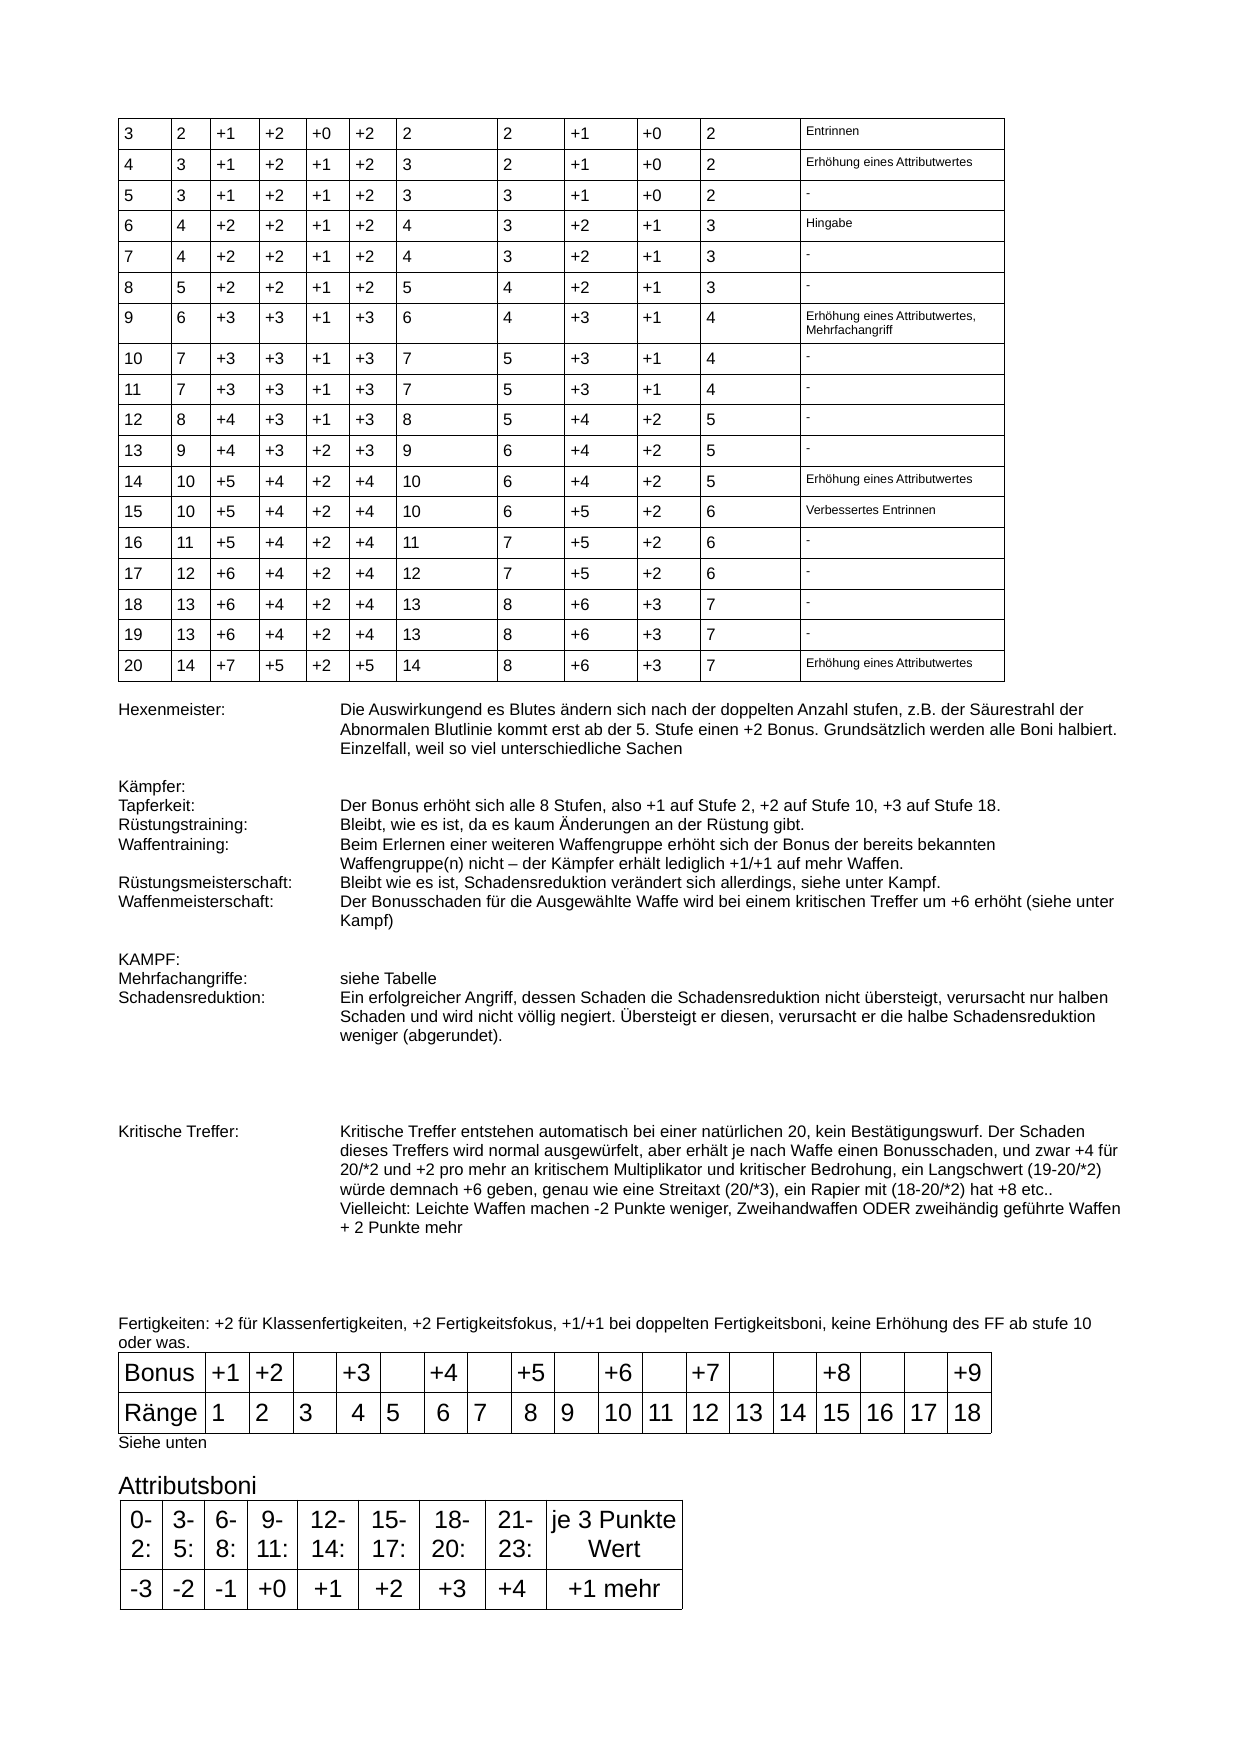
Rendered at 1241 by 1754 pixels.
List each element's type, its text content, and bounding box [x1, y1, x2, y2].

table_cell +4 [211, 405, 259, 435]
table_cell +3 [211, 304, 259, 343]
table_cell +1 mehr [547, 1570, 682, 1609]
table_header +3 [337, 1353, 380, 1392]
table_cell +2 [211, 273, 259, 302]
table_cell +1 [307, 304, 349, 343]
table_header [730, 1353, 773, 1392]
table_header [555, 1353, 598, 1392]
table_cell 4 [172, 211, 210, 241]
table_cell 8 [397, 405, 497, 435]
table_cell 4 [397, 211, 497, 241]
table_cell +2 [350, 150, 396, 179]
table_header +1 [206, 1353, 249, 1392]
table_cell 5 [381, 1393, 424, 1432]
table_cell +2 [307, 497, 349, 527]
table_cell +3 [420, 1570, 485, 1609]
table_header 15-17: [359, 1501, 419, 1569]
table_cell +2 [211, 242, 259, 272]
table_cell +1 [307, 150, 349, 179]
table_cell 18 [948, 1393, 991, 1432]
table_cell 5 [701, 436, 800, 466]
table_cell 6 [397, 304, 497, 343]
table_cell +2 [638, 405, 700, 435]
table_cell Hingabe [801, 211, 1004, 241]
table_cell 8 [498, 620, 564, 650]
table_header [774, 1353, 816, 1392]
table_cell 13 [172, 590, 210, 619]
table_cell 5 [172, 273, 210, 302]
table_header +2 [250, 1353, 293, 1392]
table_header Bonus [119, 1353, 205, 1392]
table_cell 14 [119, 467, 171, 496]
table_cell +1 [211, 181, 259, 210]
table_cell +1 [307, 211, 349, 241]
table_cell Ränge [119, 1393, 205, 1432]
table_cell +2 [260, 150, 306, 179]
table_cell 4 [701, 344, 800, 373]
table_cell +2 [211, 211, 259, 241]
table_cell +4 [565, 436, 637, 466]
text Mehrfachangriffe: siehe Tabelle [118, 968, 1122, 988]
table_cell 5 [701, 467, 800, 496]
table_cell 7 [701, 651, 800, 681]
table_cell +2 [307, 528, 349, 558]
table_cell 4 [397, 242, 497, 272]
table_cell +3 [565, 304, 637, 343]
table_header 6-8: [205, 1501, 247, 1569]
table_cell - [801, 528, 1004, 558]
table_cell 3 [498, 242, 564, 272]
table_cell 7 [498, 528, 564, 558]
table_cell +1 [638, 344, 700, 373]
table_cell +5 [211, 467, 259, 496]
table_cell 6 [498, 467, 564, 496]
table_header [294, 1353, 336, 1392]
table_cell 19 [119, 620, 171, 650]
table_cell 10 [119, 344, 171, 373]
table_cell 3 [172, 150, 210, 179]
table_cell +0 [307, 119, 349, 149]
table_cell +0 [248, 1570, 297, 1609]
table_cell 12 [687, 1393, 729, 1432]
table_cell +3 [638, 590, 700, 619]
table_cell +1 [307, 344, 349, 373]
table_cell 2 [397, 119, 497, 149]
table_cell +2 [350, 211, 396, 241]
table_cell 13 [397, 590, 497, 619]
table_cell +3 [211, 375, 259, 404]
table_cell 2 [498, 150, 564, 179]
table_cell 7 [498, 559, 564, 589]
table_header je 3 Punkte Wert [547, 1501, 682, 1569]
table_cell - [801, 273, 1004, 302]
table_cell 10 [397, 467, 497, 496]
table_cell - [801, 375, 1004, 404]
table_cell +3 [350, 304, 396, 343]
table_cell 5 [701, 405, 800, 435]
table_cell 15 [119, 497, 171, 527]
table_header +7 [687, 1353, 729, 1392]
table_cell 6 [701, 559, 800, 589]
table_cell +2 [350, 119, 396, 149]
table_cell 13 [119, 436, 171, 466]
table_header [468, 1353, 511, 1392]
text Tapferkeit: Der Bonus erhöht sich alle 8 Stufen, also +1 auf Stufe 2, +2 auf Stufe 10, +3 auf Stufe 18. [118, 796, 1122, 815]
table_header [643, 1353, 686, 1392]
table_cell 10 [172, 467, 210, 496]
table_cell 3 [498, 181, 564, 210]
table_cell +2 [350, 273, 396, 302]
table_cell 14 [397, 651, 497, 681]
table_cell - [801, 181, 1004, 210]
table_cell +1 [638, 375, 700, 404]
table_cell +3 [638, 620, 700, 650]
table_cell +2 [638, 559, 700, 589]
table_cell 6 [498, 436, 564, 466]
table_cell +1 [565, 119, 637, 149]
table_cell +2 [307, 590, 349, 619]
table_header 9-11: [248, 1501, 297, 1569]
table_cell +4 [260, 620, 306, 650]
table_cell 5 [498, 344, 564, 373]
table_header 3-5: [163, 1501, 204, 1569]
table_cell 8 [498, 651, 564, 681]
table_cell +1 [307, 375, 349, 404]
table_cell +5 [211, 497, 259, 527]
table_cell +4 [260, 590, 306, 619]
table_cell - [801, 436, 1004, 466]
table_cell +5 [565, 528, 637, 558]
table_cell +2 [638, 497, 700, 527]
table_cell 15 [817, 1393, 860, 1432]
table_cell +2 [260, 181, 306, 210]
table_cell 7 [701, 590, 800, 619]
table_cell +2 [260, 119, 306, 149]
table_cell 7 [397, 375, 497, 404]
table_cell 20 [119, 651, 171, 681]
table_cell 3 [172, 181, 210, 210]
table_cell 2 [701, 181, 800, 210]
table_cell - [801, 405, 1004, 435]
table_cell 3 [397, 150, 497, 179]
table_cell 10 [397, 497, 497, 527]
table_cell 11 [119, 375, 171, 404]
table_cell 5 [119, 181, 171, 210]
table_cell +3 [350, 344, 396, 373]
table_cell +0 [638, 181, 700, 210]
table_cell 5 [498, 375, 564, 404]
table_cell +0 [638, 150, 700, 179]
table_cell 11 [172, 528, 210, 558]
table_cell 12 [119, 405, 171, 435]
table_cell 8 [119, 273, 171, 302]
table_cell 9 [119, 304, 171, 343]
table_cell +5 [211, 528, 259, 558]
table_cell 9 [555, 1393, 598, 1432]
table_cell +4 [350, 467, 396, 496]
table_cell 2 [250, 1393, 293, 1432]
table_cell +3 [260, 436, 306, 466]
table_cell +2 [638, 528, 700, 558]
table_cell 12 [172, 559, 210, 589]
table_cell +0 [638, 119, 700, 149]
table_cell 6 [701, 497, 800, 527]
table_header 0-2: [121, 1501, 162, 1569]
table_cell +2 [307, 651, 349, 681]
table_cell 7 [172, 375, 210, 404]
table_cell 17 [119, 559, 171, 589]
table_cell +3 [565, 375, 637, 404]
text Rüstungsmeisterschaft: Bleibt wie es ist, Schadensreduktion verändert sich allerdings, siehe unter Kampf. [118, 873, 1122, 892]
table_cell 10 [599, 1393, 642, 1432]
table_header +6 [599, 1353, 642, 1392]
table_cell +2 [307, 436, 349, 466]
table_cell +5 [260, 651, 306, 681]
table_cell 8 [512, 1393, 554, 1432]
table_cell 7 [172, 344, 210, 373]
table_header +4 [425, 1353, 467, 1392]
table_cell 4 [701, 375, 800, 404]
table_cell 16 [861, 1393, 904, 1432]
table_cell +3 [260, 405, 306, 435]
table_cell +2 [307, 620, 349, 650]
table_cell 4 [701, 304, 800, 343]
table_cell Entrinnen [801, 119, 1004, 149]
text Waffenmeisterschaft: Der Bonusschaden für die Ausgewählte Waffe wird bei einem kritischen Treffer um +6 erhöht (siehe unter Kampf) [118, 892, 1122, 930]
table_cell +4 [565, 405, 637, 435]
table_cell 11 [397, 528, 497, 558]
table_cell +6 [211, 620, 259, 650]
table_cell Erhöhung eines Attributwertes [801, 467, 1004, 496]
table_cell - [801, 620, 1004, 650]
table_cell +2 [359, 1570, 419, 1609]
table_cell +1 [211, 119, 259, 149]
table_header [905, 1353, 947, 1392]
text Rüstungstraining: Bleibt, wie es ist, da es kaum Änderungen an der Rüstung gibt. [118, 815, 1122, 834]
table_cell 18 [119, 590, 171, 619]
text KAMPF: [118, 949, 1122, 968]
table_cell +6 [565, 590, 637, 619]
table_cell +1 [638, 211, 700, 241]
text Attributsboni [118, 1471, 1122, 1499]
table_cell +4 [260, 467, 306, 496]
table_cell +6 [565, 651, 637, 681]
table_cell +3 [350, 405, 396, 435]
table_cell 6 [172, 304, 210, 343]
table_cell +1 [565, 181, 637, 210]
text Vielleicht: Leichte Waffen machen -2 Punkte weniger, Zweihandwaffen ODER zweihändig geführte Waffen + 2 Punkte mehr [118, 1198, 1122, 1237]
table_cell 4 [337, 1393, 380, 1432]
table_cell +3 [565, 344, 637, 373]
text Fertigkeiten: +2 für Klassenfertigkeiten, +2 Fertigkeitsfokus, +1/+1 bei doppelten Fertigkeitsboni, keine Erhöhung des FF ab stufe 10 oder was. [118, 1313, 1122, 1352]
table_cell +1 [638, 242, 700, 272]
table_cell -2 [163, 1570, 204, 1609]
table_cell +5 [565, 559, 637, 589]
table_cell 14 [774, 1393, 816, 1432]
table_cell 13 [397, 620, 497, 650]
table_header 18-20: [420, 1501, 485, 1569]
table_cell +1 [307, 273, 349, 302]
table_cell -1 [205, 1570, 247, 1609]
text Kämpfer: [118, 777, 1122, 796]
table_cell 6 [425, 1393, 467, 1432]
table_cell 2 [701, 150, 800, 179]
table_cell 7 [119, 242, 171, 272]
table_cell +3 [211, 344, 259, 373]
table_cell +4 [260, 528, 306, 558]
table_cell +6 [211, 590, 259, 619]
table_cell +1 [638, 304, 700, 343]
table_header +5 [512, 1353, 554, 1392]
table_cell +1 [307, 181, 349, 210]
table_header +8 [817, 1353, 860, 1392]
text Kritische Treffer: Kritische Treffer entstehen automatisch bei einer natürlichen 20, kein Bestätigungswurf. Der Schaden dieses Treffers wird normal ausgewürfelt, aber erhält je nach Waffe einen Bonusschaden, und zwar +4 für 20/*2 und +2 pro mehr an kritischem Multiplikator und kritischer Bedrohung, ein Langschwert (19-20/*2) würde demnach +6 geben, genau wie eine Streitaxt (20/*3), ein Rapier mit (18-20/*2) hat +8 etc.. [118, 1122, 1122, 1198]
table_cell 7 [468, 1393, 511, 1432]
table_cell +2 [638, 467, 700, 496]
table_cell 14 [172, 651, 210, 681]
table_cell +2 [565, 242, 637, 272]
table_cell - [801, 590, 1004, 619]
table_cell +6 [211, 559, 259, 589]
table_cell +7 [211, 651, 259, 681]
table_cell +1 [638, 273, 700, 302]
table_cell 3 [119, 119, 171, 149]
table_cell 13 [172, 620, 210, 650]
table_cell +2 [350, 242, 396, 272]
table_cell 16 [119, 528, 171, 558]
table_cell 4 [498, 273, 564, 302]
table_cell +5 [350, 651, 396, 681]
table_cell Erhöhung eines Attributwertes, Mehrfachangriff [801, 304, 1004, 343]
table_cell +2 [350, 181, 396, 210]
table_cell +2 [260, 242, 306, 272]
table_cell 1 [206, 1393, 249, 1432]
table_cell +1 [298, 1570, 358, 1609]
table_cell +4 [211, 436, 259, 466]
table_cell +1 [307, 405, 349, 435]
table_header +9 [948, 1353, 991, 1392]
table_cell +2 [307, 559, 349, 589]
table_cell +2 [638, 436, 700, 466]
table_cell +4 [350, 559, 396, 589]
table_cell +1 [211, 150, 259, 179]
table_cell Erhöhung eines Attributwertes [801, 651, 1004, 681]
table_cell +4 [350, 590, 396, 619]
table_cell 4 [498, 304, 564, 343]
table_cell 3 [294, 1393, 336, 1432]
table_cell +2 [260, 273, 306, 302]
table_cell +6 [565, 620, 637, 650]
table_cell 13 [730, 1393, 773, 1432]
table_cell 4 [172, 242, 210, 272]
table_header [861, 1353, 904, 1392]
table_cell 3 [498, 211, 564, 241]
table_cell Erhöhung eines Attributwertes [801, 150, 1004, 179]
table_cell +4 [350, 620, 396, 650]
table_cell 9 [397, 436, 497, 466]
table_cell 10 [172, 497, 210, 527]
text Siehe unten [118, 1432, 1122, 1452]
table_cell +1 [565, 150, 637, 179]
table_cell 3 [701, 242, 800, 272]
text Waffentraining: Beim Erlernen einer weiteren Waffengruppe erhöht sich der Bonus der bereits bekannten Waffengruppe(n) nicht – der Kämpfer erhält lediglich +1/+1 auf mehr Waffen. [118, 834, 1122, 873]
table_cell - [801, 242, 1004, 272]
table_cell 6 [701, 528, 800, 558]
table_cell 5 [498, 405, 564, 435]
table_cell +4 [350, 528, 396, 558]
table_cell 2 [172, 119, 210, 149]
table_header 12-14: [298, 1501, 358, 1569]
table_cell +4 [565, 467, 637, 496]
table_cell +3 [638, 651, 700, 681]
table_cell +4 [260, 559, 306, 589]
table_cell 8 [498, 590, 564, 619]
table_cell 3 [701, 273, 800, 302]
table_cell 3 [701, 211, 800, 241]
table_cell -3 [121, 1570, 162, 1609]
table_cell +2 [565, 273, 637, 302]
table_cell +2 [565, 211, 637, 241]
table_cell +3 [350, 436, 396, 466]
table_cell 4 [119, 150, 171, 179]
table_cell +3 [260, 344, 306, 373]
table_cell Verbessertes Entrinnen [801, 497, 1004, 527]
table_cell +2 [307, 467, 349, 496]
table_cell 2 [701, 119, 800, 149]
table_cell 8 [172, 405, 210, 435]
table_cell +3 [350, 375, 396, 404]
table_cell 7 [701, 620, 800, 650]
table_cell +3 [260, 304, 306, 343]
table_cell +2 [260, 211, 306, 241]
table_cell 5 [397, 273, 497, 302]
table_cell +4 [486, 1570, 546, 1609]
text Schadensreduktion: Ein erfolgreicher Angriff, dessen Schaden die Schadensreduktion nicht übersteigt, verursacht nur halben Schaden und wird nicht völlig negiert. Übersteigt er diesen, verursacht er die halbe Schadensreduktion weniger (abgerundet). [118, 988, 1122, 1045]
text Hexenmeister: Die Auswirkungend es Blutes ändern sich nach der doppelten Anzahl stufen, z.B. der Säurestrahl der Abnormalen Blutlinie kommt erst ab der 5. Stufe einen +2 Bonus. Grundsätzlich werden alle Boni halbiert. Einzelfall, weil so viel unterschiedliche Sachen [118, 700, 1122, 758]
table_cell 6 [119, 211, 171, 241]
table_cell +1 [307, 242, 349, 272]
table_cell 17 [905, 1393, 947, 1432]
table_cell 11 [643, 1393, 686, 1432]
table_cell 9 [172, 436, 210, 466]
table_cell 2 [498, 119, 564, 149]
table_cell - [801, 559, 1004, 589]
table_cell 7 [397, 344, 497, 373]
table_cell 12 [397, 559, 497, 589]
table_header [381, 1353, 424, 1392]
table_cell 6 [498, 497, 564, 527]
table_cell +5 [565, 497, 637, 527]
table_cell +4 [260, 497, 306, 527]
table_cell - [801, 344, 1004, 373]
table_cell +4 [350, 497, 396, 527]
table_cell +3 [260, 375, 306, 404]
table_cell 3 [397, 181, 497, 210]
table_header 21-23: [486, 1501, 546, 1569]
